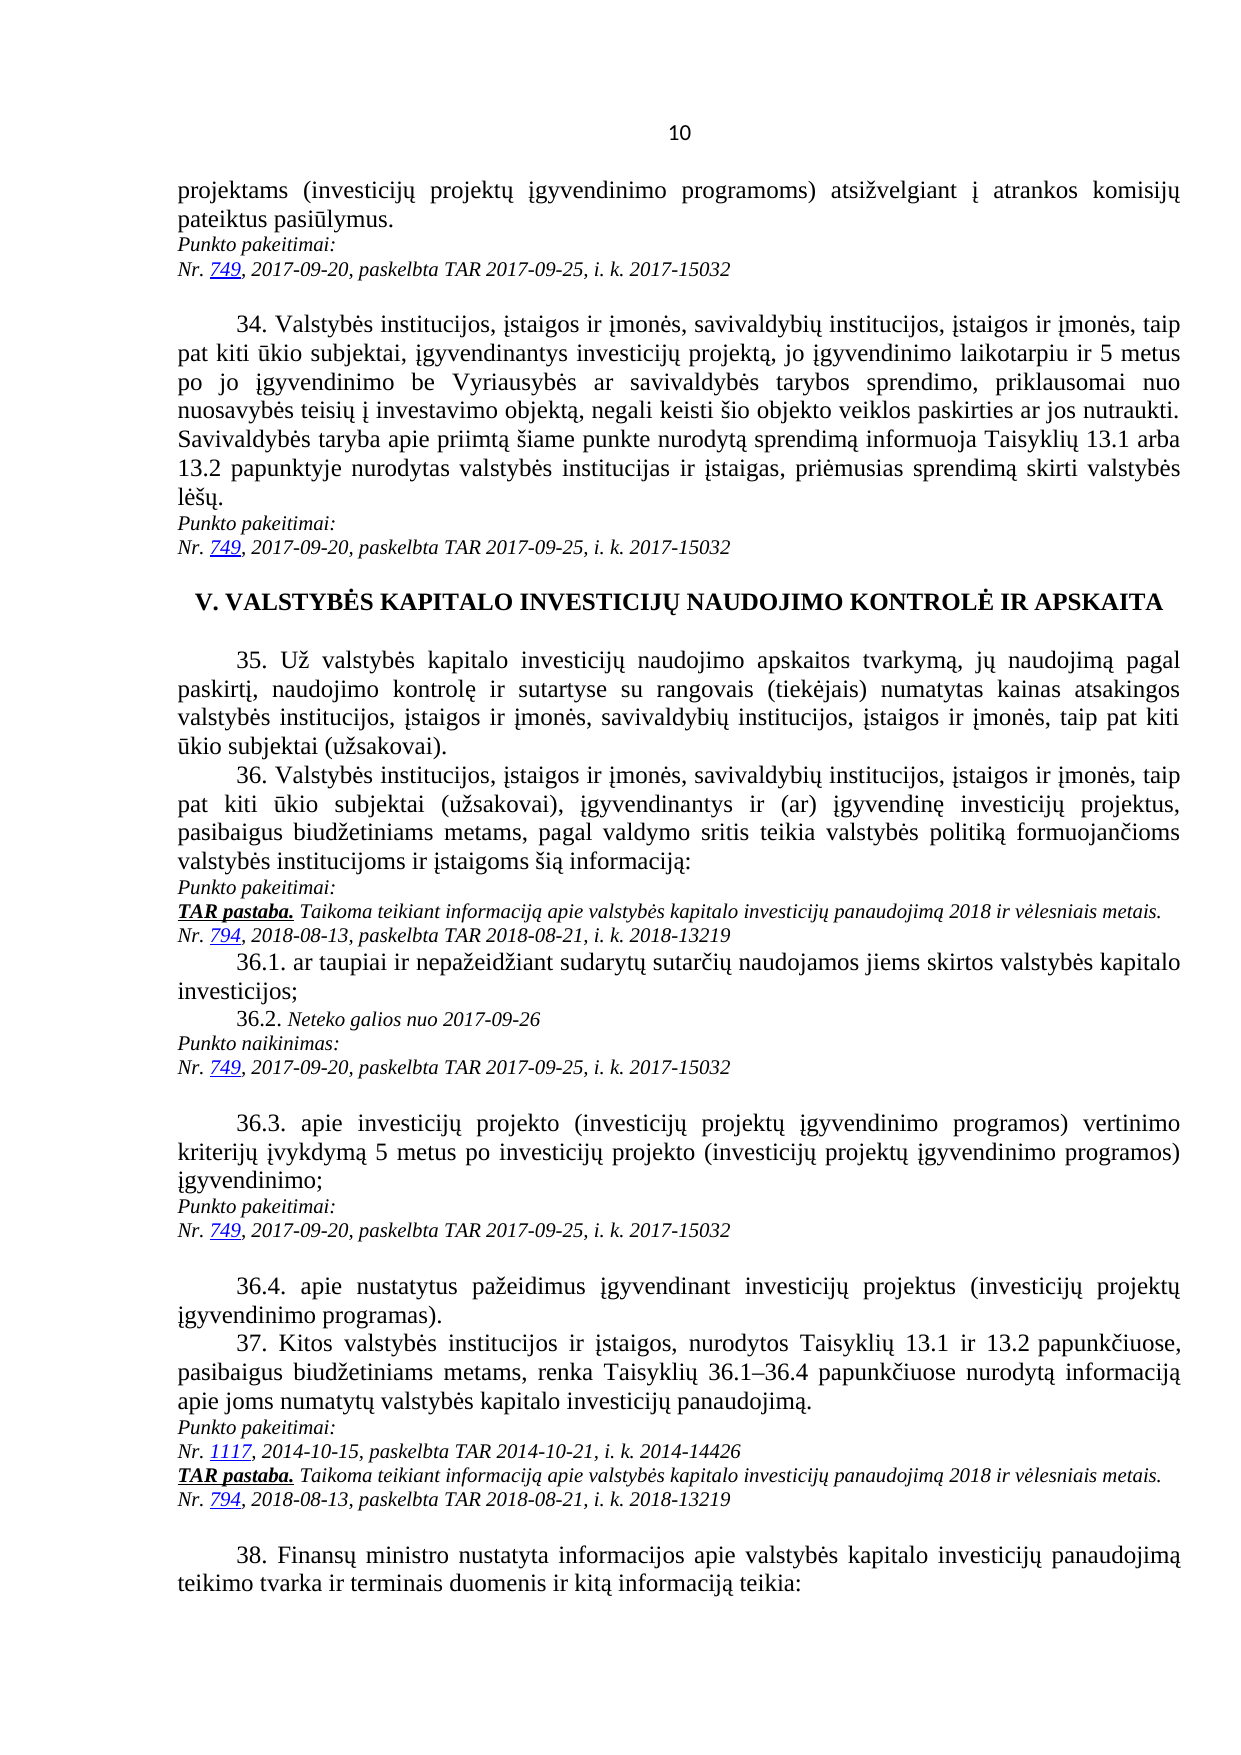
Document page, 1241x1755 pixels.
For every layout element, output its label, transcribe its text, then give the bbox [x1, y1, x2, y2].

text 34. Valstybės institucijos, įstaigos ir įmonės, savivaldybių institucijos, įstaigos ir įmonės, taip pat kiti ūkio subjektai, įgyvendinantys investicijų projektą, jo įgyvendinimo laikotarpiu ir 5 metus po jo įgyvendinimo be Vyriausybės ar savivaldybės tarybos sprendimo, priklausomai nuo nuosavybės teisių į investavimo objektą, negali keisti šio objekto veiklos paskirties ar jos nutraukti. Savivaldybės taryba apie priimtą šiame punkte nurodytą sprendimą informuoja Taisyklių 13.1 arba 13.2 papunktyje nurodytas valstybės institucijas ir įstaigas, priėmusias sprendimą skirti valstybės lėšų. [177, 309, 1181, 511]
text Nr. 794, 2018-08-13, paskelbta TAR 2018-08-21, i. k. 2018-13219 [177, 1487, 1181, 1511]
text 38. Finansų ministro nustatyta informacijos apie valstybės kapitalo investicijų panaudojimą teikimo tvarka ir terminais duomenis ir kitą informaciją teikia: [177, 1540, 1181, 1597]
text Punkto pakeitimai: [177, 1415, 1181, 1439]
text 36.4. apie nustatytus pažeidimus įgyvendinant investicijų projektus (investicijų projektų įgyvendinimo programas). [177, 1271, 1181, 1328]
text projektams (investicijų projektų įgyvendinimo programoms) atsižvelgiant į atrankos komisijų pateiktus pasiūlymus. [177, 175, 1181, 232]
text Nr. 749, 2017-09-20, paskelbta TAR 2017-09-25, i. k. 2017-15032 [177, 1218, 1181, 1242]
text Punkto pakeitimai: [177, 875, 1181, 899]
text Nr. 1117, 2014-10-15, paskelbta TAR 2014-10-21, i. k. 2014-14426 [177, 1439, 1181, 1463]
text Nr. 749, 2017-09-20, paskelbta TAR 2017-09-25, i. k. 2017-15032 [177, 1055, 1181, 1079]
text 35. Už valstybės kapitalo investicijų naudojimo apskaitos tvarkymą, jų naudojimą pagal paskirtį, naudojimo kontrolę ir sutartyse su rangovais (tiekėjais) numatytas kainas atsakingos valstybės institucijos, įstaigos ir įmonės, savivaldybių institucijos, įstaigos ir įmonės, taip pat kiti ūkio subjektai (užsakovai). [177, 645, 1181, 760]
text TAR pastaba. Taikoma teikiant informaciją apie valstybės kapitalo investicijų panaudojimą 2018 ir vėlesniais metais. [177, 899, 1181, 923]
text 36.2. Neteko galios nuo 2017-09-26 [177, 1004, 1181, 1031]
text Nr. 749, 2017-09-20, paskelbta TAR 2017-09-25, i. k. 2017-15032 [177, 534, 1181, 559]
text Punkto pakeitimai: [177, 1194, 1181, 1218]
text Nr. 749, 2017-09-20, paskelbta TAR 2017-09-25, i. k. 2017-15032 [177, 256, 1181, 281]
text TAR pastaba. Taikoma teikiant informaciją apie valstybės kapitalo investicijų panaudojimą 2018 ir vėlesniais metais. [177, 1463, 1181, 1487]
text V. VALSTYBĖS KAPITALO INVESTICIJŲ NAUDOJIMO KONTROLĖ IR APSKAITA [177, 587, 1181, 616]
text Punkto naikinimas: [177, 1031, 1181, 1055]
text 37. Kitos valstybės institucijos ir įstaigos, nurodytos Taisyklių 13.1 ir 13.2 papunkčiuose, pasibaigus biudžetiniams metams, renka Taisyklių 36.1–36.4 papunkčiuose nurodytą informaciją apie joms numatytų valstybės kapitalo investicijų panaudojimą. [177, 1328, 1181, 1415]
text Nr. 794, 2018-08-13, paskelbta TAR 2018-08-21, i. k. 2018-13219 [177, 923, 1181, 947]
text Punkto pakeitimai: [177, 511, 1181, 534]
text Punkto pakeitimai: [177, 232, 1181, 256]
text 36.3. apie investicijų projekto (investicijų projektų įgyvendinimo programos) vertinimo kriterijų įvykdymą 5 metus po investicijų projekto (investicijų projektų įgyvendinimo programos) įgyvendinimo; [177, 1108, 1181, 1194]
text 36. Valstybės institucijos, įstaigos ir įmonės, savivaldybių institucijos, įstaigos ir įmonės, taip pat kiti ūkio subjektai (užsakovai), įgyvendinantys ir (ar) įgyvendinę investicijų projektus, pasibaigus biudžetiniams metams, pagal valdymo sritis teikia valstybės politiką formuojančioms valstybės institucijoms ir įstaigoms šią informaciją: [177, 760, 1181, 875]
text 36.1. ar taupiai ir nepažeidžiant sudarytų sutarčių naudojamos jiems skirtos valstybės kapitalo investicijos; [177, 947, 1181, 1004]
